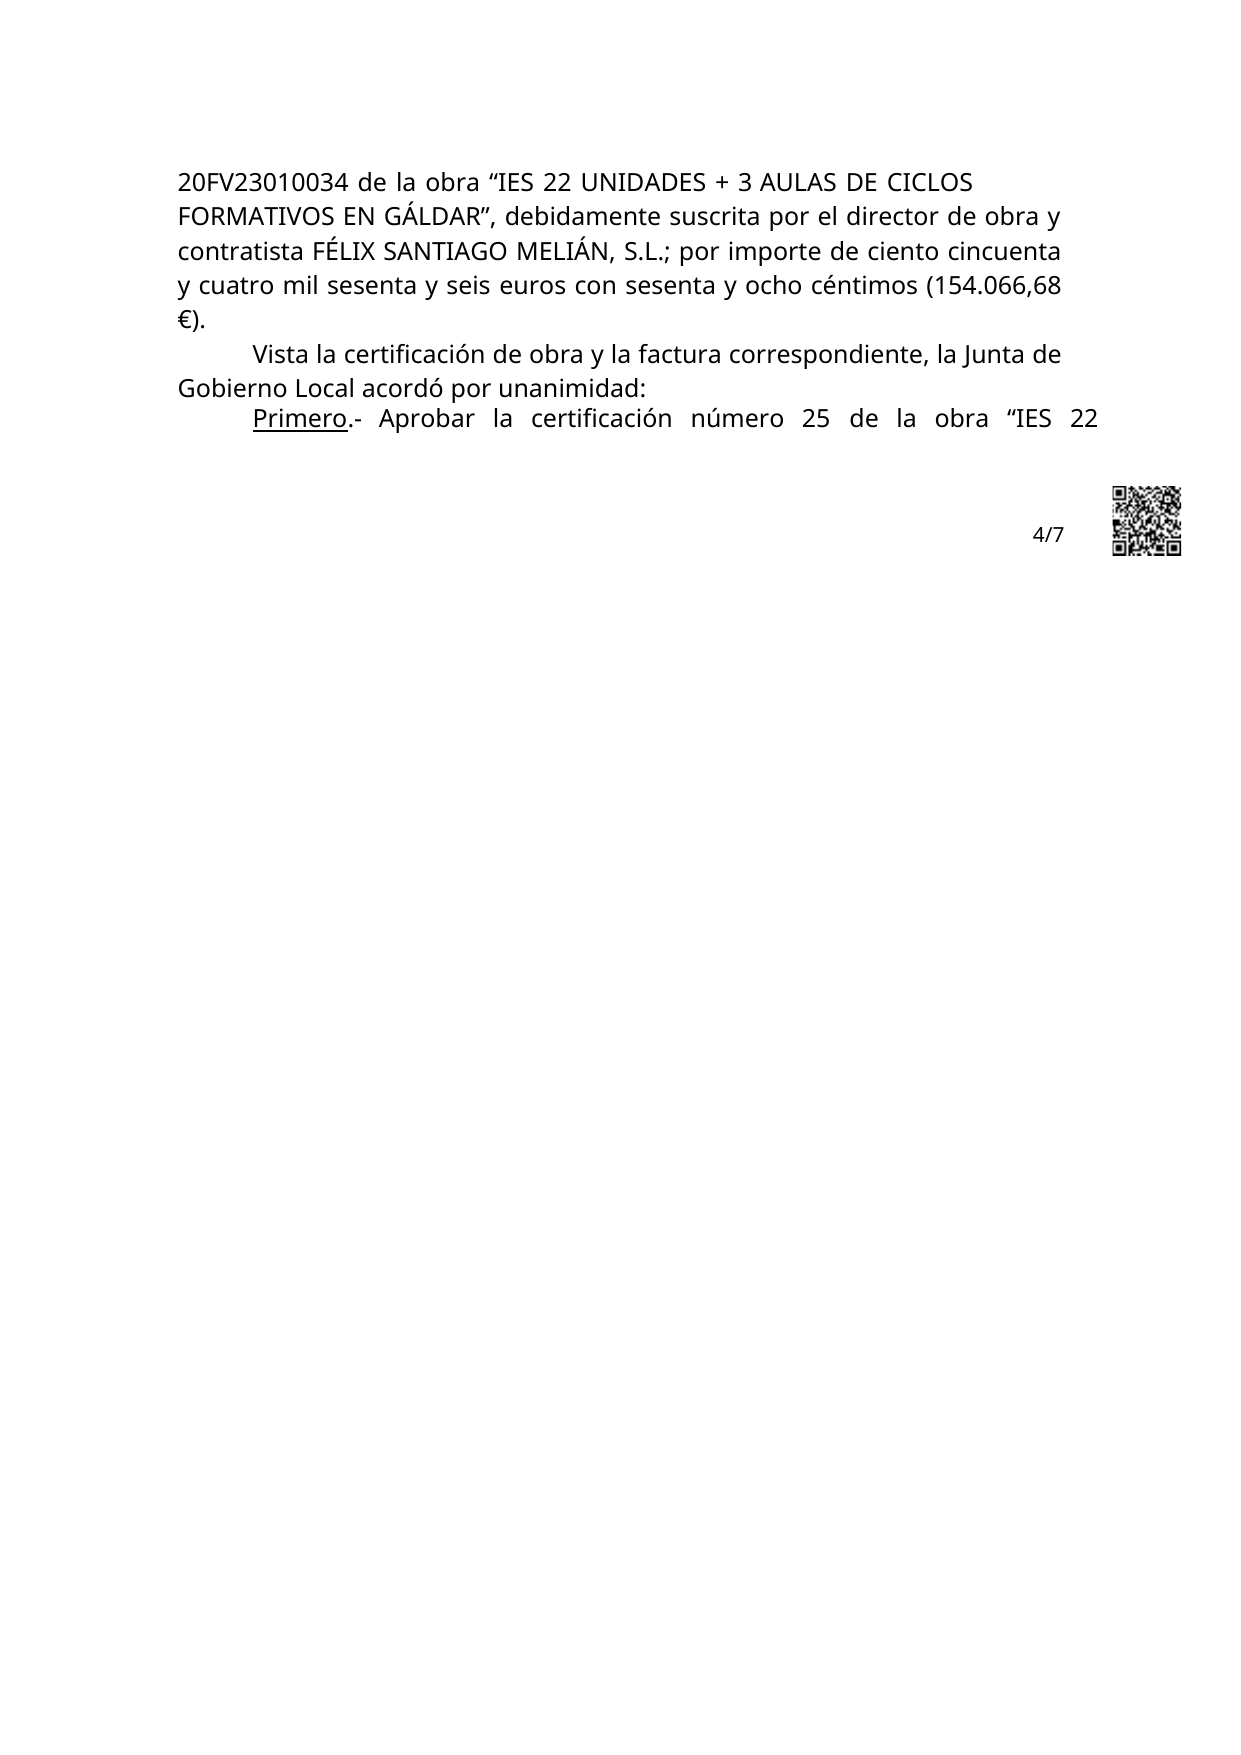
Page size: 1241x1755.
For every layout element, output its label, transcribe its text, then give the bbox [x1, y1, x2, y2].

text Vista la certificación de obra y la factura correspondiente, la Junta de Gobierno Local acordó por unanimidad: [177, 336, 1063, 405]
text FORMATIVOS EN GÁLDAR”, debidamente suscrita por el director de obra y contratista FÉLIX SANTIAGO MELIÁN, S.L.; por importe de ciento cincuenta y cuatro mil sesenta y seis euros con sesenta y ocho céntimos (154.066,68 €). [177, 199, 1062, 336]
text 20FV23010034 de la obra “IES 22 UNIDADES + 3 AULAS DE CICLOS [177, 164, 1063, 199]
text Primero.- Aprobar la certificación número 25 de la obra “IES 22 [252, 405, 1193, 433]
text 4/7 [167, 521, 1064, 549]
